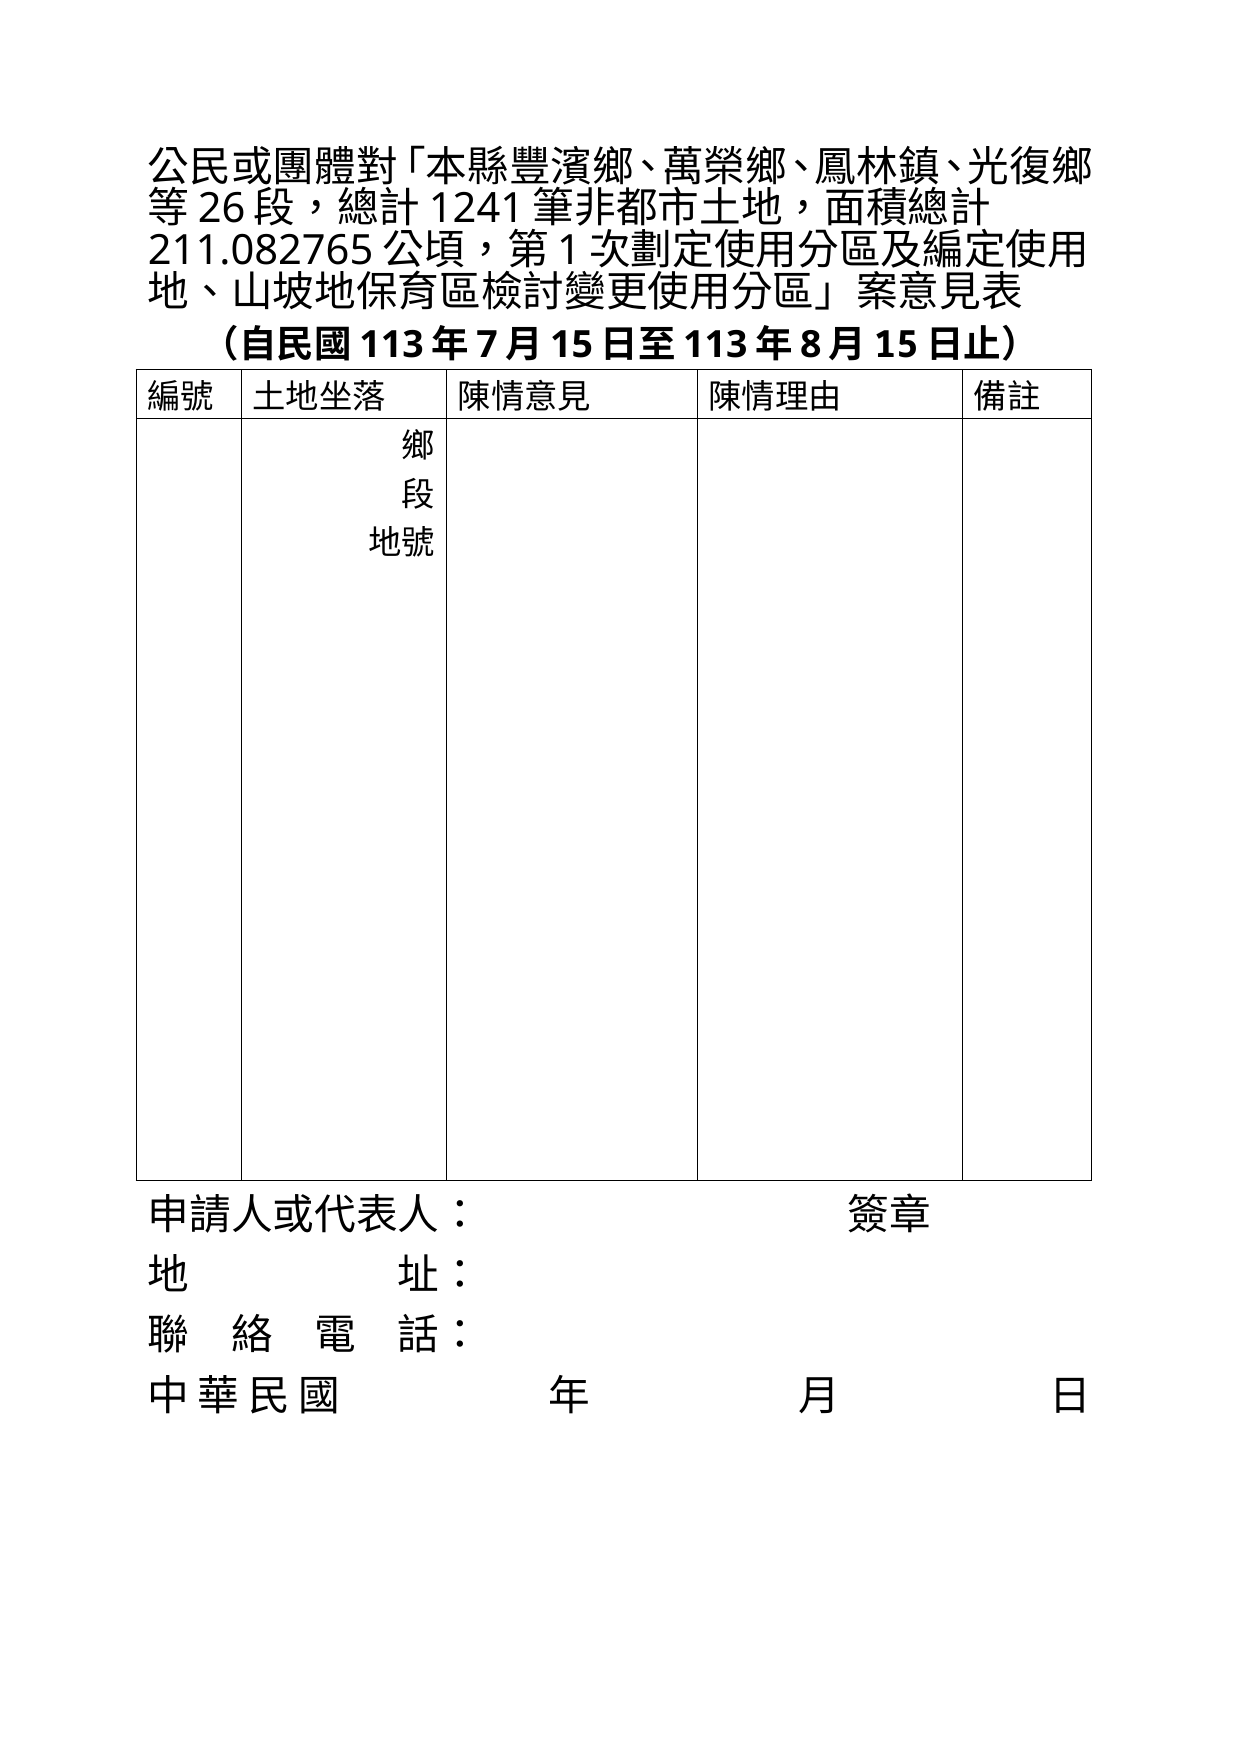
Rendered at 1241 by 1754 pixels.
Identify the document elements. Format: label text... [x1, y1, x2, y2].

text 地 址： [148, 1241, 1092, 1301]
table_header 編號 [137, 370, 241, 418]
table_cell [698, 419, 962, 1180]
text 聯 絡 電 話： [148, 1301, 1092, 1362]
table_cell [137, 419, 241, 1180]
table_header 陳情理由 [698, 370, 962, 418]
text 申請人或代表人： 簽章 [148, 1181, 1092, 1241]
text 公民或團體對「本縣豐濱鄉、萬榮鄉、鳳林鎮、光復鄉等26段，總計1241筆非都市土地，面積總計211.082765公頃，第1次劃定使用分區及編定使用地、山坡地保育區檢討變更使用分區」案意見表 [148, 148, 1092, 314]
text 中華民國 年 月 日 [148, 1362, 1092, 1422]
table_header 備註 [963, 370, 1091, 418]
table_cell [963, 419, 1091, 1180]
table_cell [447, 419, 697, 1180]
table_cell 鄉 段 地號 [242, 419, 446, 1180]
text （自民國113年7月15日至113年8月15日止） [148, 314, 1092, 369]
table_header 陳情意見 [447, 370, 697, 418]
table_header 土地坐落 [242, 370, 446, 418]
